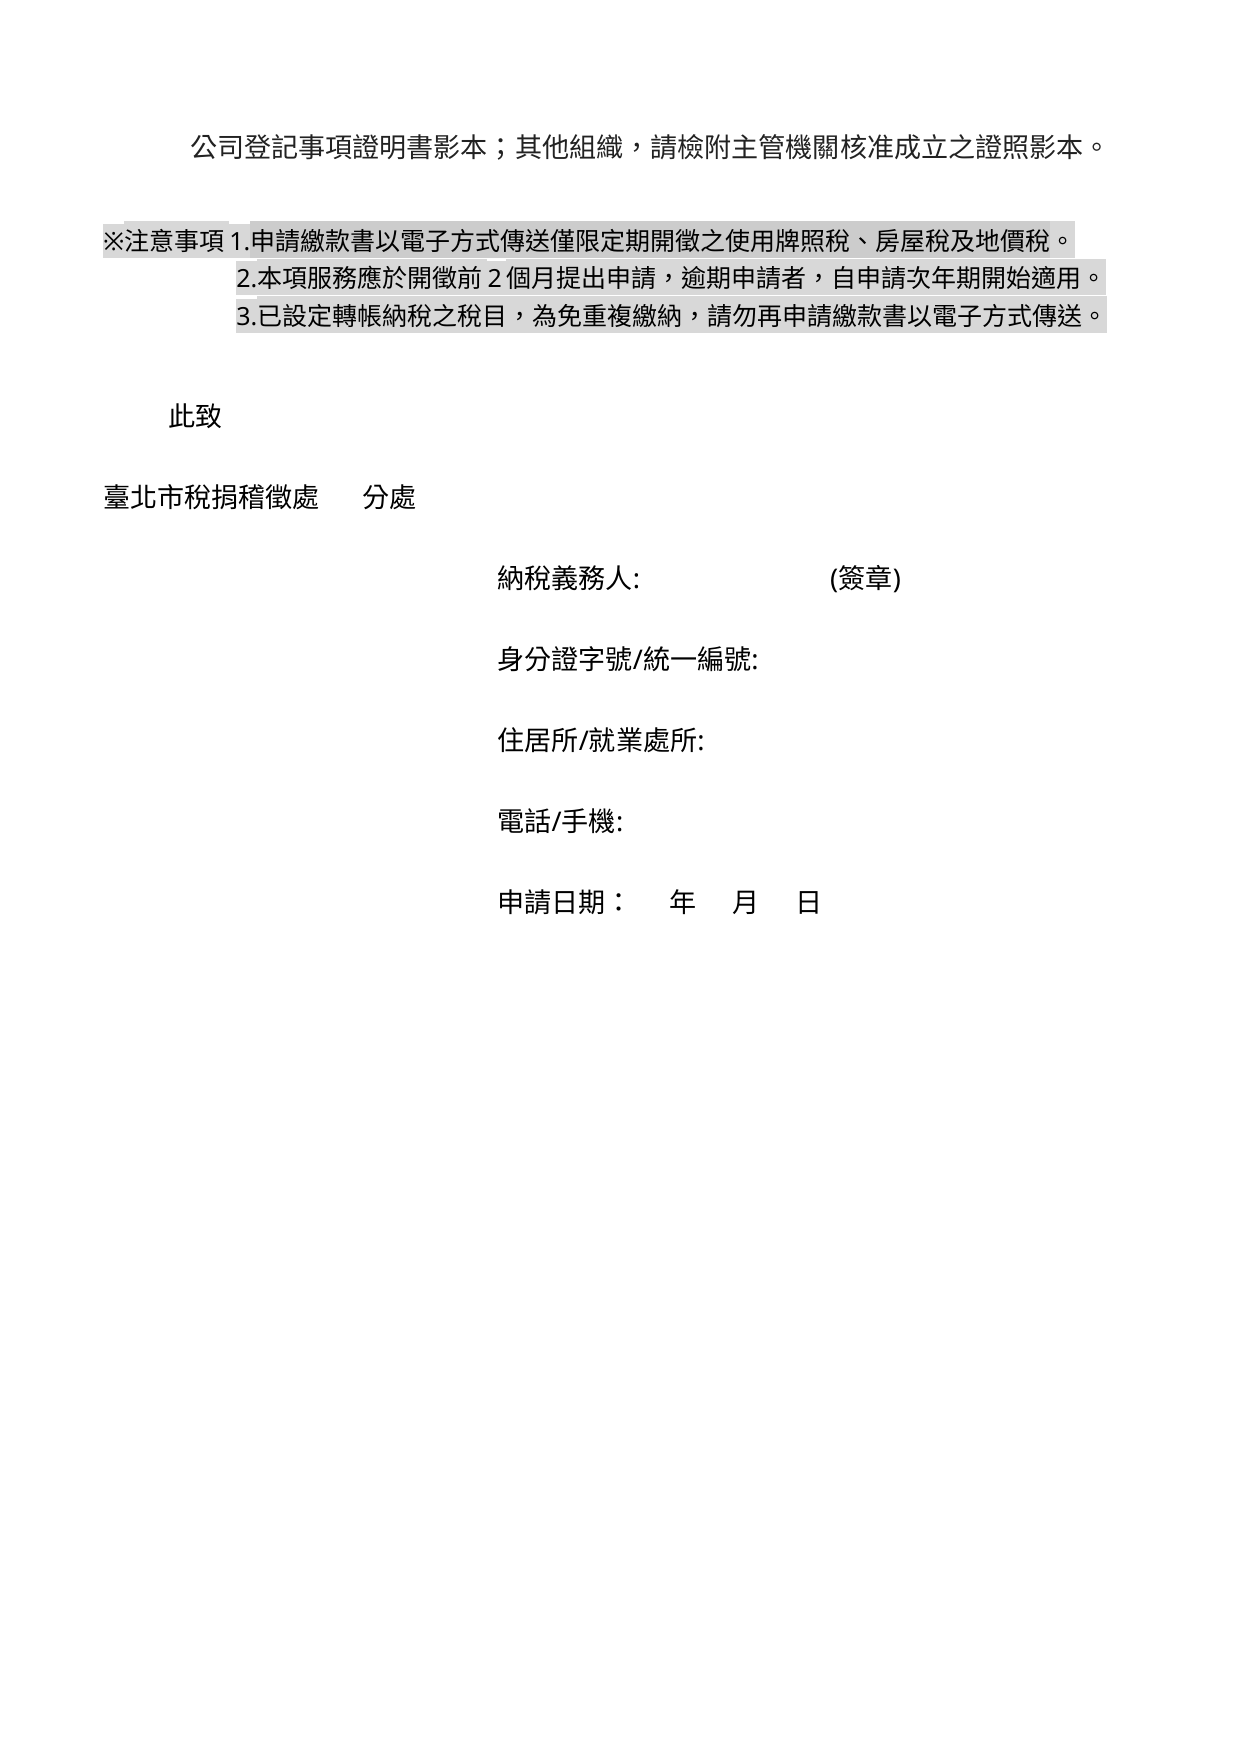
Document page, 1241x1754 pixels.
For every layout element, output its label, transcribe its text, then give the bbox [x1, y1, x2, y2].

text ※注意事項1.申請繳款書以電子方式傳送僅限定期開徵之使用牌照稅、房屋稅及地價稅。 [29, 221, 1122, 258]
text 申請日期： 年 月 日 [118, 863, 1122, 938]
text 臺北市稅捐稽徵處 分處 [103, 458, 1122, 533]
text 身分證字號/統一編號: [118, 620, 1122, 695]
text 公司登記事項證明書影本；其他組織，請檢附主管機關核准成立之證照影本。 [168, 108, 1122, 183]
text 電話/手機: [118, 782, 1122, 857]
text 納稅義務人: (簽章) [118, 539, 1122, 614]
text 此致 [168, 377, 1122, 452]
text 2.本項服務應於開徵前2個月提出申請，逾期申請者，自申請次年期開始適用。 [29, 258, 1122, 296]
text 住居所/就業處所: [118, 701, 1122, 776]
text 3.已設定轉帳納稅之稅目，為免重複繳納，請勿再申請繳款書以電子方式傳送。 [29, 296, 1122, 333]
